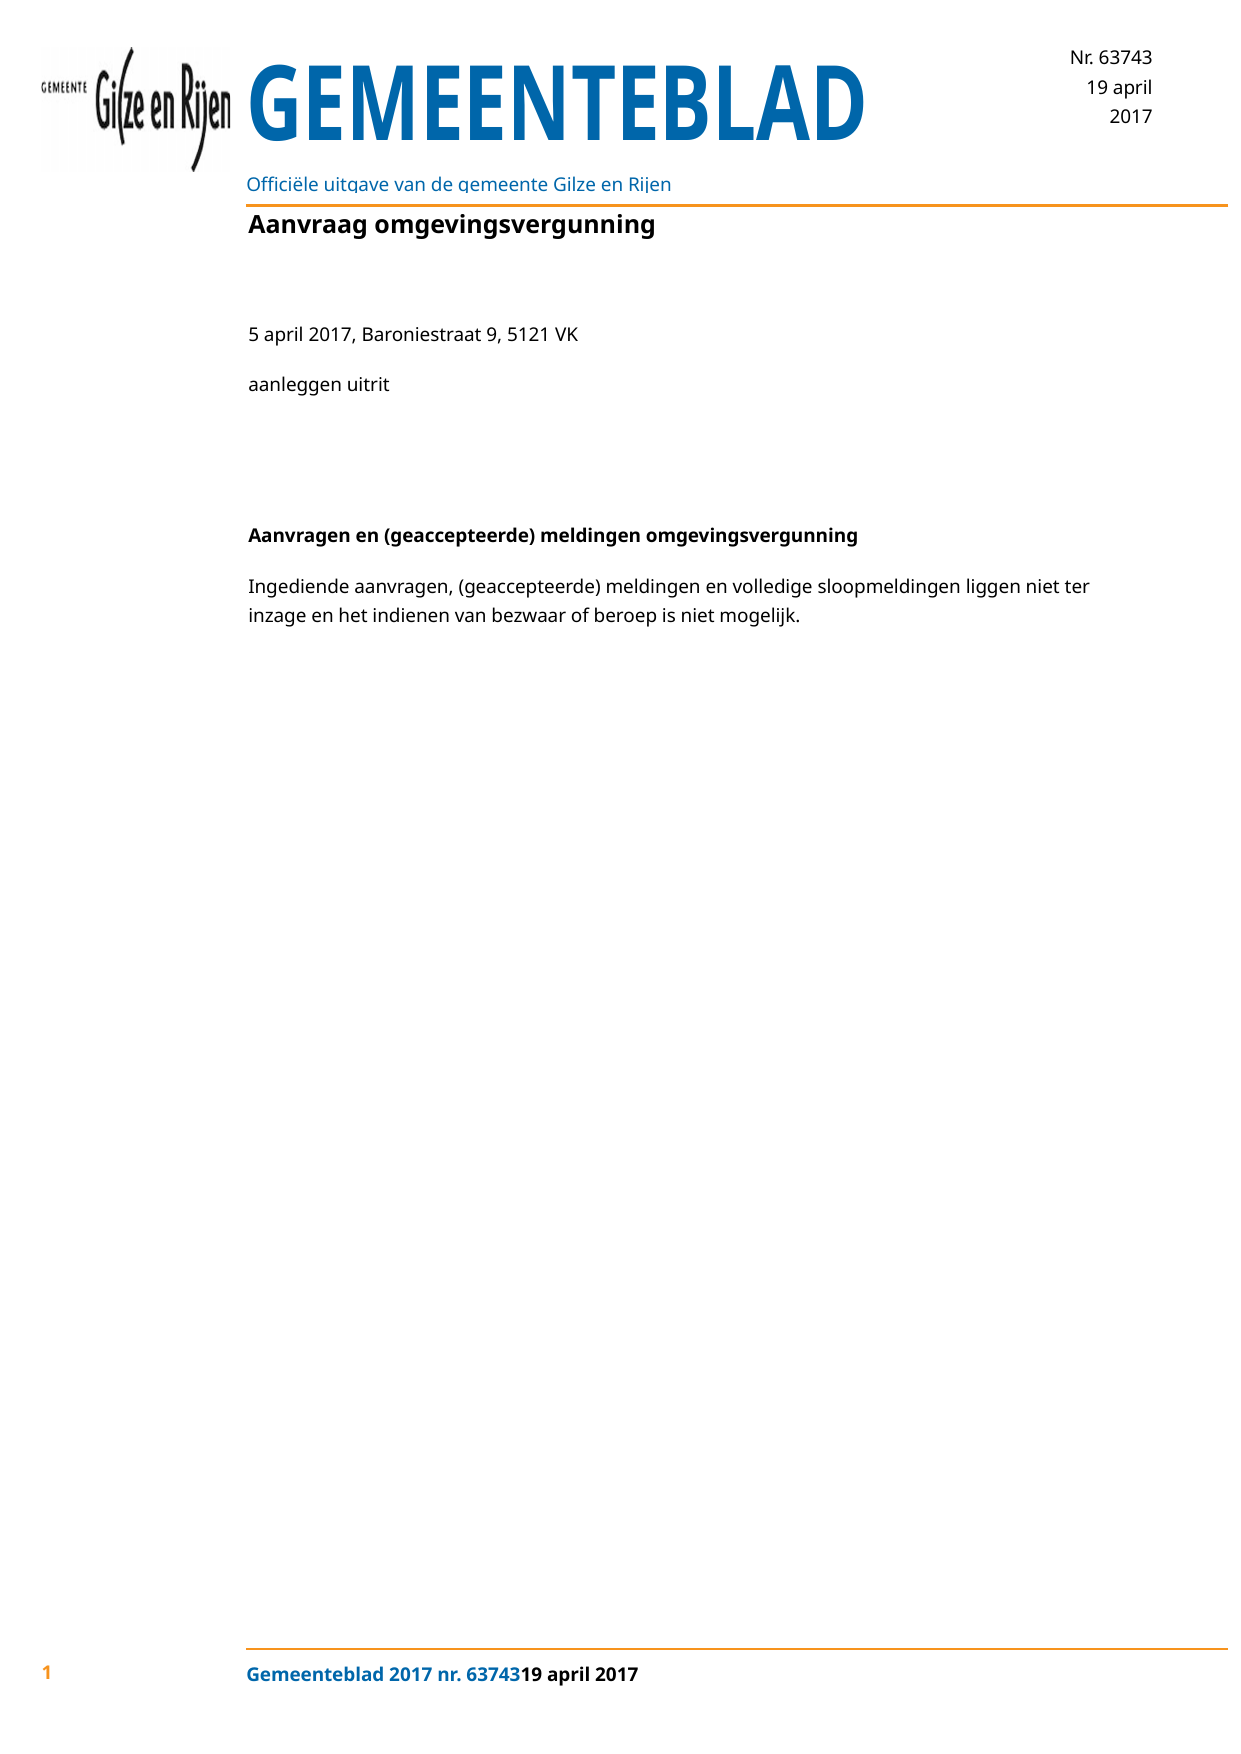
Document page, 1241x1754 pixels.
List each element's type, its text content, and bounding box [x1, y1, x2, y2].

picture [41, 47, 231, 172]
text Aanvraag omgevingsvergunning [248, 207, 1152, 241]
text aanleggen uitrit [248, 371, 1152, 397]
text Ingediende aanvragen, (geaccepteerde) meldingen en volledige sloopmeldingen liggen niet ter inzage en het indienen van bezwaar of beroep is niet mogelijk. [248, 573, 1152, 628]
text 5 april 2017, Baroniestraat 9, 5121 VK [248, 321, 1152, 346]
text Aanvragen en (geaccepteerde) meldingen omgevingsvergunning [248, 522, 1152, 548]
